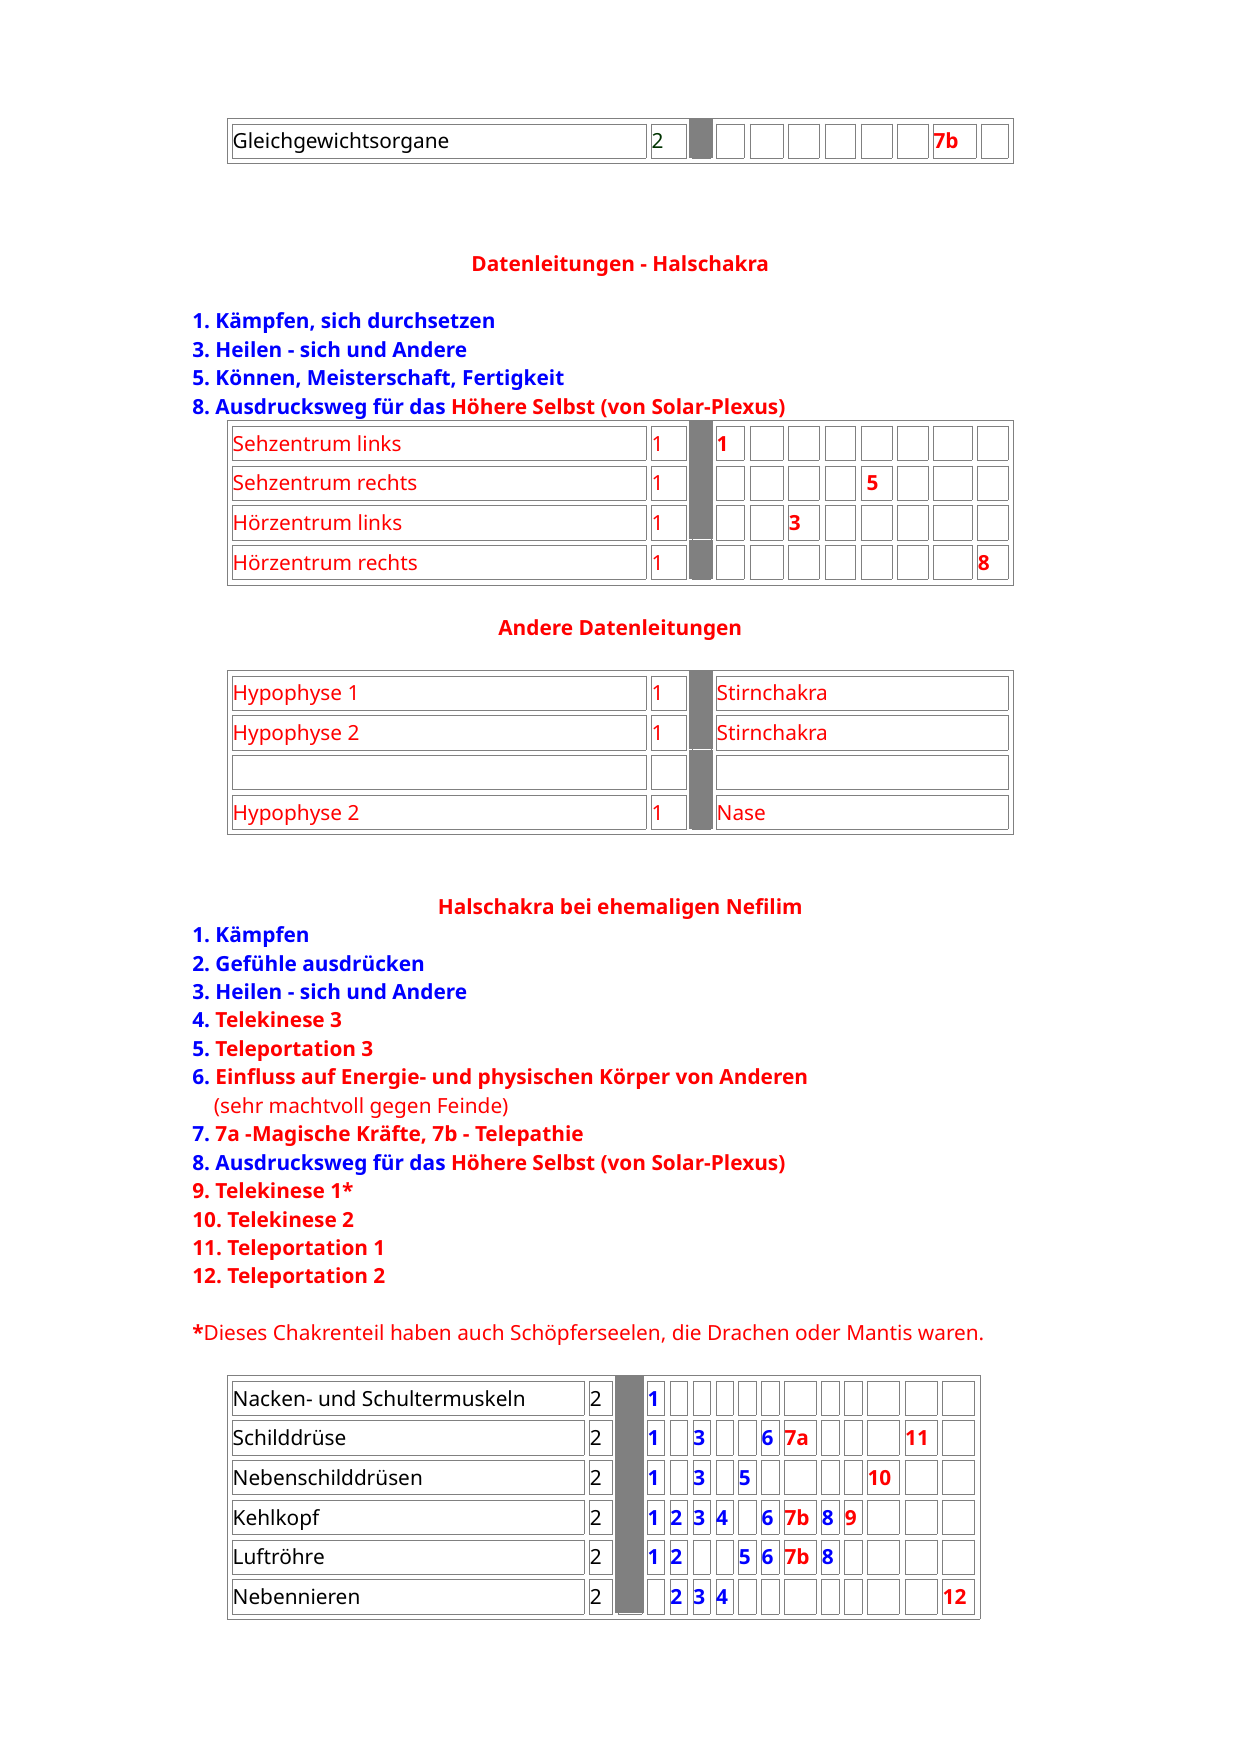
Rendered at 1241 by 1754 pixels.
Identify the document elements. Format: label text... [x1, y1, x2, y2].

table_header [739, 1382, 756, 1415]
table_cell [845, 1541, 862, 1574]
table_cell [858, 500, 894, 539]
table_cell [714, 500, 747, 539]
table_cell [652, 756, 686, 789]
table_cell [747, 460, 786, 500]
table_cell [862, 506, 892, 539]
table_cell [693, 796, 711, 829]
table_cell [739, 1580, 756, 1613]
table_cell 2 [667, 1494, 690, 1534]
table_cell [689, 460, 713, 500]
table_cell [934, 506, 972, 539]
table_cell [898, 125, 928, 158]
table_cell [940, 1534, 977, 1574]
table_cell Hypophyse 2 [230, 710, 648, 749]
table_header [930, 421, 975, 460]
table_cell [978, 467, 1008, 500]
table_cell 5 [858, 460, 894, 500]
table_cell [717, 125, 744, 158]
table_header [693, 677, 711, 710]
table_cell [615, 1494, 644, 1534]
table_cell 6 [759, 1494, 781, 1534]
table_cell [789, 125, 819, 158]
table_cell [739, 1421, 756, 1455]
table_header [858, 421, 894, 460]
table_cell [693, 756, 711, 789]
table_header [759, 1376, 781, 1415]
table_cell [902, 1494, 939, 1534]
table_cell 8 [819, 1534, 842, 1574]
table_cell [689, 789, 713, 829]
table_cell [930, 540, 975, 579]
table_header [694, 1382, 710, 1415]
table_header [906, 1382, 937, 1415]
table_header [940, 1376, 977, 1415]
table_cell [739, 1501, 756, 1534]
table_cell [759, 1455, 781, 1494]
table_header [751, 427, 783, 460]
table_header [786, 421, 822, 460]
table_cell [667, 1455, 690, 1494]
table_header [826, 427, 855, 460]
table_cell [689, 750, 713, 789]
table_cell 7b [781, 1534, 819, 1574]
table_cell [781, 1574, 819, 1613]
table_cell [717, 1541, 733, 1574]
table_cell Luftröhre [230, 1534, 587, 1574]
text 7. 7a -Magische Kräfte, 7b - Telepathie [192, 1119, 1122, 1148]
table_cell [858, 119, 894, 158]
table_cell [717, 1461, 733, 1494]
table_cell [864, 1534, 902, 1574]
table_cell [819, 1455, 842, 1494]
list 6. Einfluss auf Energie- und physischen Körper von Anderen [192, 1062, 1122, 1091]
table_header [736, 1376, 758, 1415]
table_header 2 [587, 1376, 615, 1415]
table_cell 1 [645, 1455, 667, 1494]
table_cell [785, 1461, 816, 1494]
text Halschakra bei ehemaligen Nefilim [118, 892, 1122, 920]
table_cell [693, 546, 711, 579]
table_cell [759, 1574, 781, 1613]
table_cell Nase [714, 789, 1011, 829]
table_cell 3 [690, 1574, 713, 1613]
table_cell [975, 500, 1011, 539]
table_cell 2 [587, 1574, 615, 1613]
table_cell 3 [690, 1494, 713, 1534]
table_cell [689, 119, 713, 158]
table_cell [694, 1541, 710, 1574]
table_header [717, 1382, 733, 1415]
table_cell [717, 467, 744, 500]
table_cell 2 [587, 1415, 615, 1455]
table_cell [751, 467, 783, 500]
table_cell [943, 1541, 974, 1574]
table_cell 5 [736, 1455, 758, 1494]
table_cell [975, 460, 1011, 500]
table_cell [845, 1461, 862, 1494]
text 1. Kämpfen, sich durchsetzen [192, 307, 1122, 335]
table_cell [822, 540, 858, 579]
table_cell [717, 1421, 733, 1455]
table_cell [898, 506, 928, 539]
table_cell Stirnchakra [714, 710, 1011, 749]
table_cell [648, 1580, 664, 1613]
table_cell [751, 506, 783, 539]
table_cell 9 [842, 1494, 864, 1534]
table_cell [868, 1501, 899, 1534]
table_cell 2 [587, 1494, 615, 1534]
table_cell [982, 125, 1008, 158]
table_cell [978, 506, 1008, 539]
table_cell 1 [649, 540, 689, 579]
table_cell [671, 1461, 687, 1494]
table_cell [714, 540, 747, 579]
table_cell Nebennieren [230, 1574, 587, 1613]
table_cell Hörzentrum rechts [230, 540, 648, 579]
table_cell 2 [649, 119, 689, 158]
table_cell [619, 1461, 642, 1494]
table_header [713, 1376, 736, 1415]
table_cell [864, 1494, 902, 1534]
list 10. Telekinese 2 [192, 1205, 1122, 1233]
table_cell [762, 1461, 779, 1494]
table_cell 7b [781, 1494, 819, 1534]
text 4. Telekinese 3 [192, 1006, 1122, 1034]
table_cell [615, 1455, 644, 1494]
table_cell [786, 540, 822, 579]
table_cell [714, 119, 747, 158]
table_cell 3 [690, 1455, 713, 1494]
table_cell [868, 1421, 899, 1455]
table_cell [713, 1534, 736, 1574]
table_cell [930, 500, 975, 539]
text 1. Kämpfen [192, 920, 1122, 949]
table_cell [690, 1534, 713, 1574]
table_cell [845, 1421, 862, 1455]
list 8. Ausdrucksweg für das Höhere Selbst (von Solar-Plexus) [192, 1148, 1122, 1176]
table_header [747, 421, 786, 460]
table_cell 1 [649, 710, 689, 749]
table_cell [751, 546, 783, 579]
table_cell [894, 119, 930, 158]
table_cell Nebenschilddrüsen [230, 1455, 587, 1494]
table_cell [233, 756, 646, 789]
table_header [978, 427, 1008, 460]
table_cell [902, 1574, 939, 1613]
table_cell 3 [786, 500, 822, 539]
list 11. Teleportation 1 [192, 1233, 1122, 1262]
table_cell 6 [759, 1415, 781, 1455]
table_cell Sehzentrum rechts [230, 460, 648, 500]
table_cell 12 [940, 1574, 977, 1613]
table_cell [862, 546, 892, 579]
table_cell [906, 1461, 937, 1494]
table_cell [898, 546, 928, 579]
table_cell 11 [902, 1415, 939, 1455]
table_header [789, 427, 819, 460]
table_header [822, 1382, 839, 1415]
table_header [690, 1376, 713, 1415]
text 5. Teleportation 3 [192, 1034, 1122, 1062]
table_cell [693, 506, 711, 539]
table_cell [822, 460, 858, 500]
table_cell [713, 1455, 736, 1494]
table_header [689, 671, 713, 710]
table_cell [693, 716, 711, 749]
table_cell [789, 546, 819, 579]
table_cell [868, 1580, 899, 1613]
table_cell [689, 540, 713, 579]
table_cell [671, 1421, 687, 1455]
table_header [671, 1382, 687, 1415]
table_cell [940, 1455, 977, 1494]
table_cell [822, 119, 858, 158]
text 5. Können, Meisterschaft, Fertigkeit [192, 363, 1122, 392]
table_cell 4 [713, 1574, 736, 1613]
table_cell [717, 506, 744, 539]
table_cell [934, 546, 972, 579]
text Datenleitungen - Halschakra [118, 249, 1122, 278]
table_header [845, 1382, 862, 1415]
table_cell [894, 540, 930, 579]
table_header 1 [649, 421, 689, 460]
table_cell [747, 119, 786, 158]
table_cell 5 [736, 1534, 758, 1574]
table_cell [826, 506, 855, 539]
table_cell [751, 125, 783, 158]
table_cell [819, 1574, 842, 1613]
table_cell [789, 467, 819, 500]
table_header [864, 1376, 902, 1415]
table_cell 1 [645, 1494, 667, 1534]
table_cell [862, 125, 892, 158]
table_cell 8 [975, 540, 1011, 579]
table_header [667, 1376, 690, 1415]
table_header [819, 1376, 842, 1415]
table_cell [864, 1415, 902, 1455]
table_cell [619, 1580, 642, 1613]
table_cell 7a [781, 1415, 819, 1455]
table_cell [230, 750, 648, 789]
table_cell [667, 1415, 690, 1455]
table_cell 1 [645, 1415, 667, 1455]
table_cell [906, 1580, 937, 1613]
text 2. Gefühle ausdrücken [192, 949, 1122, 977]
table_cell [906, 1541, 937, 1574]
table_cell [842, 1455, 864, 1494]
table_cell [943, 1421, 974, 1455]
table_cell 1 [649, 500, 689, 539]
table_cell [689, 500, 713, 539]
table_cell [819, 1415, 842, 1455]
table_cell 10 [864, 1455, 902, 1494]
table_header Nacken- und Schultermuskeln [230, 1376, 587, 1415]
table_cell [714, 750, 1011, 789]
text Andere Datenleitungen [118, 613, 1122, 642]
table_header [781, 1376, 819, 1415]
table_cell [943, 1501, 974, 1534]
list (sehr machtvoll gegen Feinde) [192, 1091, 1122, 1119]
table_cell 6 [759, 1534, 781, 1574]
table_cell [736, 1415, 758, 1455]
table_header [615, 1376, 644, 1415]
table_cell [822, 1580, 839, 1613]
table_header 1 [714, 421, 747, 460]
table_cell [713, 1415, 736, 1455]
table_cell [762, 1580, 779, 1613]
table_cell 2 [667, 1574, 690, 1613]
table_cell [943, 1461, 974, 1494]
table_cell 4 [713, 1494, 736, 1534]
table_cell [619, 1421, 642, 1455]
table_cell [826, 467, 855, 500]
table_cell [822, 1421, 839, 1455]
table_cell [615, 1574, 644, 1613]
table_cell 1 [649, 460, 689, 500]
table_cell [826, 546, 855, 579]
table_header [619, 1382, 642, 1415]
table_header [975, 421, 1011, 460]
table_header [934, 427, 972, 460]
table_cell [786, 460, 822, 500]
text 3. Heilen - sich und Andere [192, 335, 1122, 363]
table_cell [615, 1534, 644, 1574]
table_cell Kehlkopf [230, 1494, 587, 1534]
table_cell [898, 467, 928, 500]
table_cell [894, 500, 930, 539]
table_cell 8 [819, 1494, 842, 1534]
table_header [902, 1376, 939, 1415]
table_cell [747, 500, 786, 539]
table_cell [842, 1415, 864, 1455]
table_cell [864, 1574, 902, 1613]
list 12. Teleportation 2 [192, 1262, 1122, 1290]
table_cell [842, 1574, 864, 1613]
table_cell [781, 1455, 819, 1494]
table_cell [940, 1415, 977, 1455]
table_cell [894, 460, 930, 500]
table_cell 2 [587, 1455, 615, 1494]
table_cell [934, 467, 972, 500]
table_cell [736, 1494, 758, 1534]
table_cell 1 [645, 1534, 667, 1574]
table_header [822, 421, 858, 460]
table_cell 1 [649, 789, 689, 829]
table_cell 2 [587, 1534, 615, 1574]
table_cell [902, 1534, 939, 1574]
table_header [842, 1376, 864, 1415]
table_cell [619, 1541, 642, 1574]
table_cell [717, 546, 744, 579]
table_header [894, 421, 930, 460]
table_cell [786, 119, 822, 158]
table_header [785, 1382, 816, 1415]
table_header [862, 427, 892, 460]
table_cell [693, 467, 711, 500]
table_header [689, 421, 713, 460]
table_header [943, 1382, 974, 1415]
table_header Sehzentrum links [230, 421, 648, 460]
table_cell [689, 710, 713, 749]
table_cell [736, 1574, 758, 1613]
table_cell [858, 540, 894, 579]
table_cell 3 [690, 1415, 713, 1455]
table_cell [868, 1541, 899, 1574]
table_cell [615, 1415, 644, 1455]
table_cell [842, 1534, 864, 1574]
text 3. Heilen - sich und Andere [192, 977, 1122, 1006]
table_cell Schilddrüse [230, 1415, 587, 1455]
table_cell [717, 756, 1008, 789]
table_cell [978, 119, 1011, 158]
table_cell [649, 750, 689, 789]
table_header Stirnchakra [714, 671, 1011, 710]
table_cell [930, 460, 975, 500]
table_header [693, 427, 711, 460]
table_cell Hörzentrum links [230, 500, 648, 539]
table_cell [845, 1580, 862, 1613]
table_cell [822, 500, 858, 539]
table_cell 2 [667, 1534, 690, 1574]
text 8. Ausdrucksweg für das Höhere Selbst (von Solar-Plexus) [192, 392, 1122, 420]
table_cell [714, 460, 747, 500]
table_cell [940, 1494, 977, 1534]
list 9. Telekinese 1* [192, 1176, 1122, 1205]
table_header [762, 1382, 779, 1415]
table_header [868, 1382, 899, 1415]
table_header [898, 427, 928, 460]
table_cell [693, 125, 711, 158]
table_cell [619, 1501, 642, 1534]
table_header 1 [645, 1376, 667, 1415]
table_header Hypophyse 1 [230, 671, 648, 710]
table_cell Hypophyse 2 [230, 789, 648, 829]
table_cell [902, 1455, 939, 1494]
table_cell 7b [930, 119, 978, 158]
table_cell [822, 1461, 839, 1494]
table_cell [826, 125, 855, 158]
table_cell [906, 1501, 937, 1534]
table_cell [747, 540, 786, 579]
table_cell [785, 1580, 816, 1613]
table_cell [645, 1574, 667, 1613]
text *Dieses Chakrenteil haben auch Schöpferseelen, die Drachen oder Mantis waren. [192, 1318, 1122, 1347]
table_cell Gleichgewichtsorgane [230, 119, 648, 158]
table_header 1 [649, 671, 689, 710]
